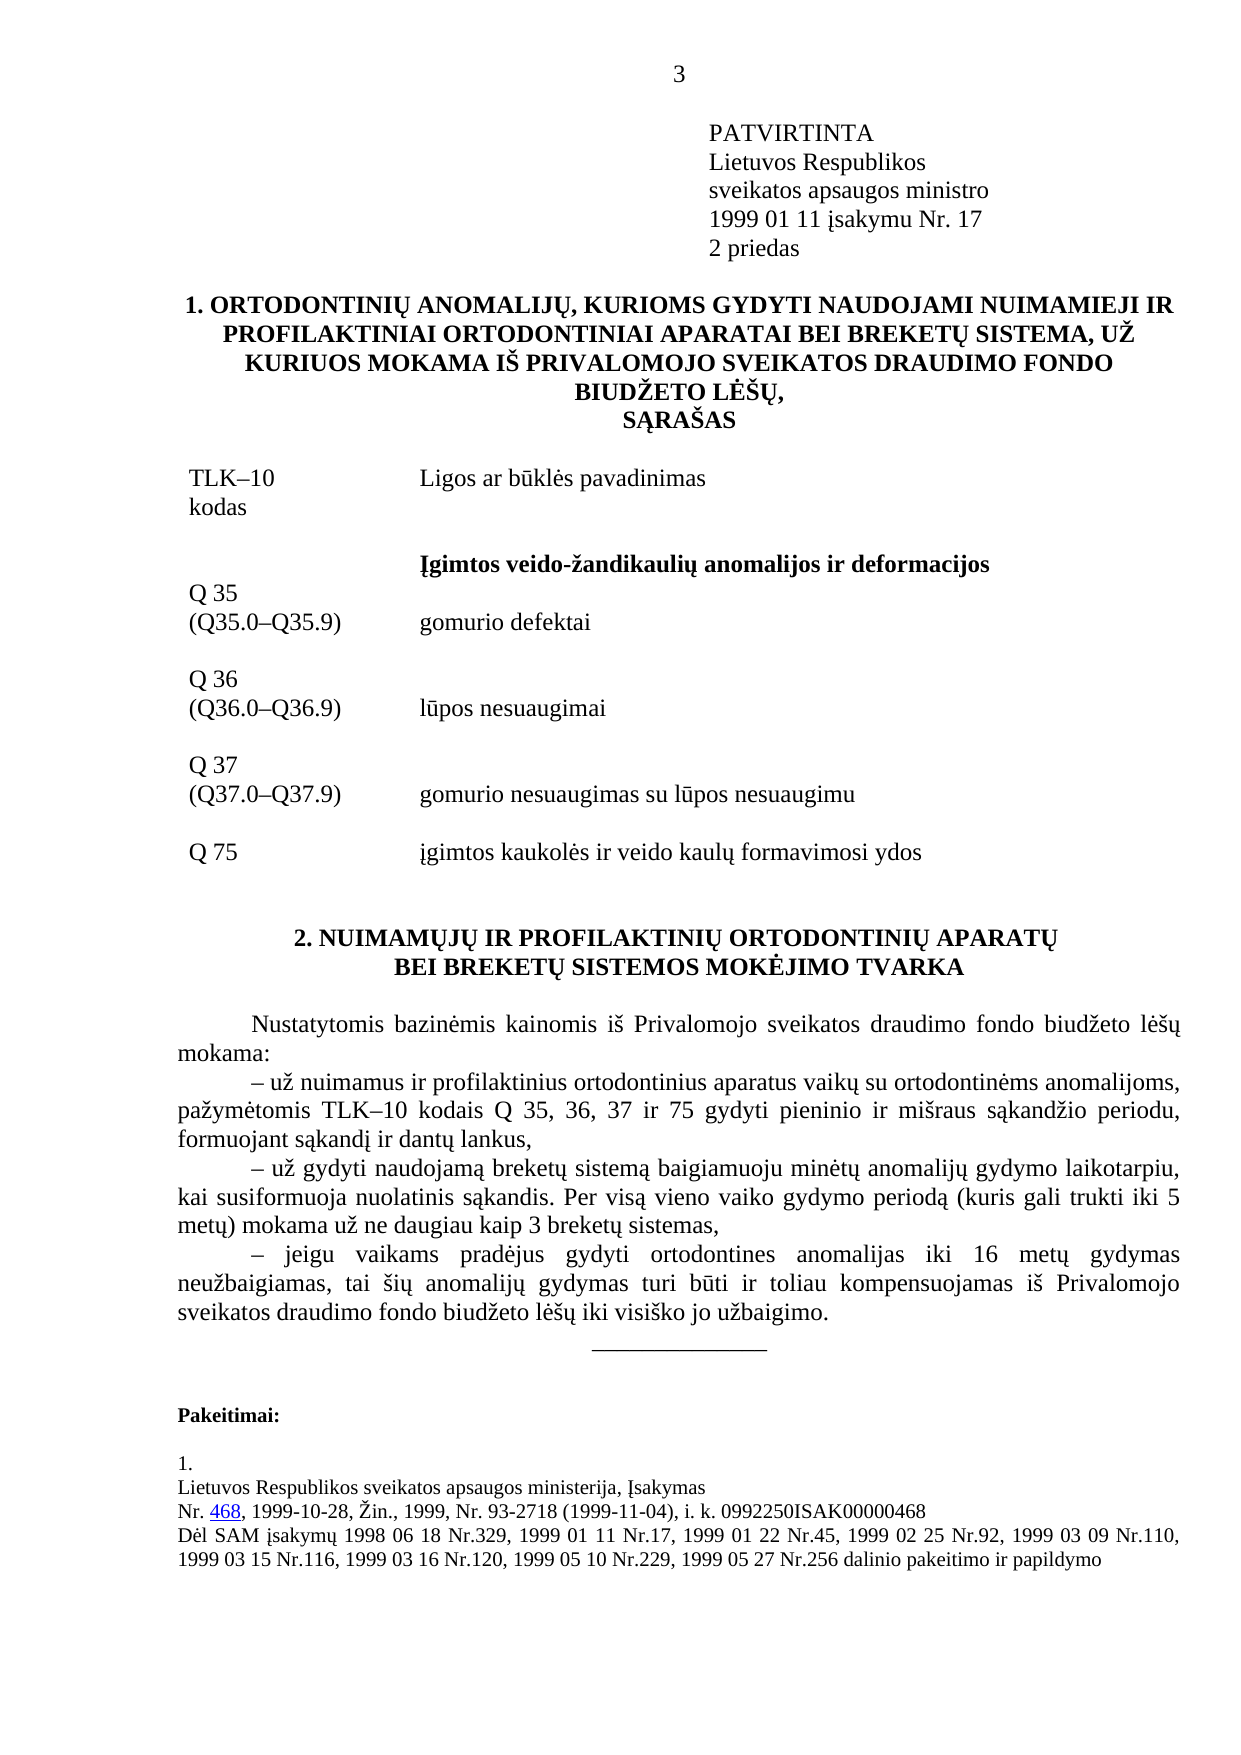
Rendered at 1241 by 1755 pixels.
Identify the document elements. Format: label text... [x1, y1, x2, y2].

table_cell [408, 578, 1181, 607]
table_cell [177, 549, 408, 578]
text PATVIRTINTA [709, 118, 1181, 147]
text sveikatos apsaugos ministro [177, 176, 1181, 204]
table_cell įgimtos kaukolės ir veido kaulų formavimosi ydos [408, 837, 1181, 866]
table_cell Q 35 [177, 578, 408, 607]
text Pakeitimai: [177, 1402, 1181, 1427]
text ______________ [177, 1326, 1181, 1354]
table_cell [408, 636, 1181, 664]
table_cell Įgimtos veido-žandikaulių anomalijos ir deformacijos [408, 549, 1181, 578]
text Nustatytomis bazinėmis kainomis iš Privalomojo sveikatos draudimo fondo biudžeto lėšų mokama: [177, 1009, 1181, 1067]
text 1. [177, 1451, 1181, 1475]
text Lietuvos Respublikos sveikatos apsaugos ministerija, Įsakymas [177, 1475, 1181, 1499]
table_cell [177, 636, 408, 664]
table_cell Q 37 [177, 751, 408, 779]
table_cell gomurio defektai [408, 607, 1181, 636]
text – jeigu vaikams pradėjus gydyti ortodontines anomalijas iki 16 metų gydymas neužbaigiamas, tai šių anomalijų gydymas turi būti ir toliau kompensuojamas iš Privalomojo sveikatos draudimo fondo biudžeto lėšų iki visiško jo užbaigimo. [177, 1239, 1181, 1326]
text – už nuimamus ir profilaktinius ortodontinius aparatus vaikų su ortodontinėms anomalijoms, pažymėtomis TLK–10 kodais Q 35, 36, 37 ir 75 gydyti pieninio ir mišraus sąkandžio periodu, formuojant sąkandį ir dantų lankus, [177, 1067, 1181, 1153]
table_cell [408, 751, 1181, 779]
text 1999 01 11 įsakymu Nr. 17 [177, 204, 1181, 233]
table_cell [408, 664, 1181, 693]
table_cell [408, 808, 1181, 837]
text 2. NUIMAMŲJŲ IR PROFILAKTINIŲ ORTODONTINIŲ APARATŲ [177, 923, 1181, 952]
table_cell Q 36 [177, 664, 408, 693]
table_cell (Q35.0–Q35.9) [177, 607, 408, 636]
table_cell Q 75 [177, 837, 408, 866]
text BEI BREKETŲ SISTEMOS MOKĖJIMO TVARKA [177, 952, 1181, 981]
table_cell [177, 808, 408, 837]
table_cell gomurio nesuaugimas su lūpos nesuaugimu [408, 779, 1181, 808]
text Lietuvos Respublikos [177, 147, 1181, 176]
table_header TLK–10 kodas [177, 463, 408, 521]
text SĄRAŠAS [177, 406, 1181, 434]
table_cell (Q37.0–Q37.9) [177, 779, 408, 808]
table_header Ligos ar būklės pavadinimas [408, 463, 1181, 521]
table_cell (Q36.0–Q36.9) [177, 693, 408, 722]
table_cell [408, 521, 1181, 549]
text Nr. 468, 1999-10-28, Žin., 1999, Nr. 93-2718 (1999-11-04), i. k. 0992250ISAK00000468 [177, 1499, 1181, 1523]
text 1. ORTODONTINIŲ ANOMALIJŲ, KURIOMS GYDYTI NAUDOJAMI NUIMAMIEJI IR PROFILAKTINIAI ORTODONTINIAI APARATAI BEI BREKETŲ SISTEMA, UŽ KURIUOS MOKAMA IŠ PRIVALOMOJO SVEIKATOS DRAUDIMO FONDO BIUDŽETO LĖŠŲ, [177, 291, 1181, 406]
text 2 priedas [177, 233, 1181, 262]
table_cell [177, 722, 408, 751]
table_cell lūpos nesuaugimai [408, 693, 1181, 722]
text – už gydyti naudojamą breketų sistemą baigiamuoju minėtų anomalijų gydymo laikotarpiu, kai susiformuoja nuolatinis sąkandis. Per visą vieno vaiko gydymo periodą (kuris gali trukti iki 5 metų) mokama už ne daugiau kaip 3 breketų sistemas, [177, 1153, 1181, 1239]
table_cell [177, 521, 408, 549]
table_cell [408, 722, 1181, 751]
text Dėl SAM įsakymų 1998 06 18 Nr.329, 1999 01 11 Nr.17, 1999 01 22 Nr.45, 1999 02 25 Nr.92, 1999 03 09 Nr.110, 1999 03 15 Nr.116, 1999 03 16 Nr.120, 1999 05 10 Nr.229, 1999 05 27 Nr.256 dalinio pakeitimo ir papildymo [177, 1523, 1181, 1571]
